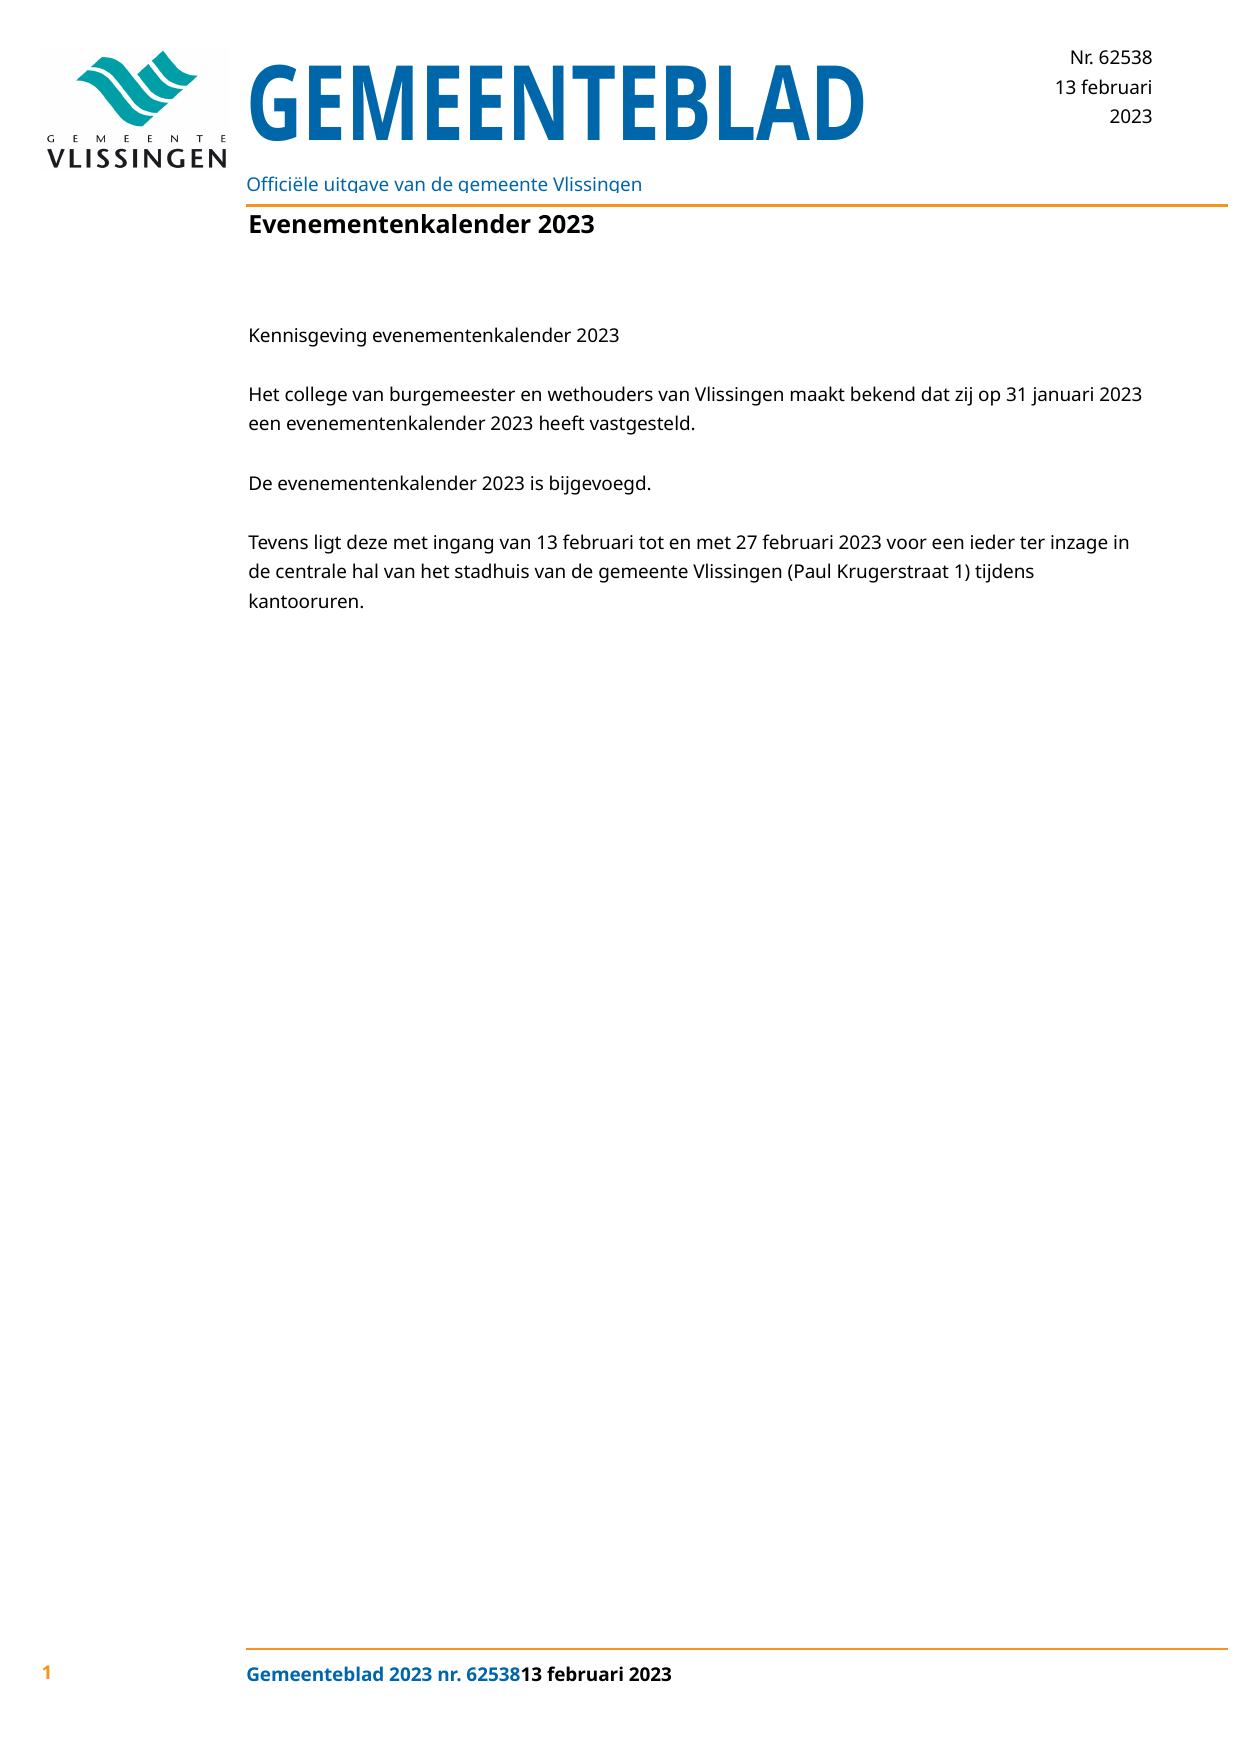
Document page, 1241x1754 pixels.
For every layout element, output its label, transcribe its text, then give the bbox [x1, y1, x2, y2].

text Evenementenkalender 2023 [248, 207, 1152, 241]
text De evenementenkalender 2023 is bijgevoegd. [248, 470, 1152, 495]
text Tevens ligt deze met ingang van 13 februari tot en met 27 februari 2023 voor een ieder ter inzage in de centrale hal van het stadhuis van de gemeente Vlissingen (Paul Krugerstraat 1) tijdens kantooruren. [248, 529, 1152, 614]
picture [41, 47, 231, 172]
text Het college van burgemeester en wethouders van Vlissingen maakt bekend dat zij op 31 januari 2023 een evenementenkalender 2023 heeft vastgesteld. [248, 381, 1152, 436]
text Kennisgeving evenementenkalender 2023 [248, 322, 1152, 347]
